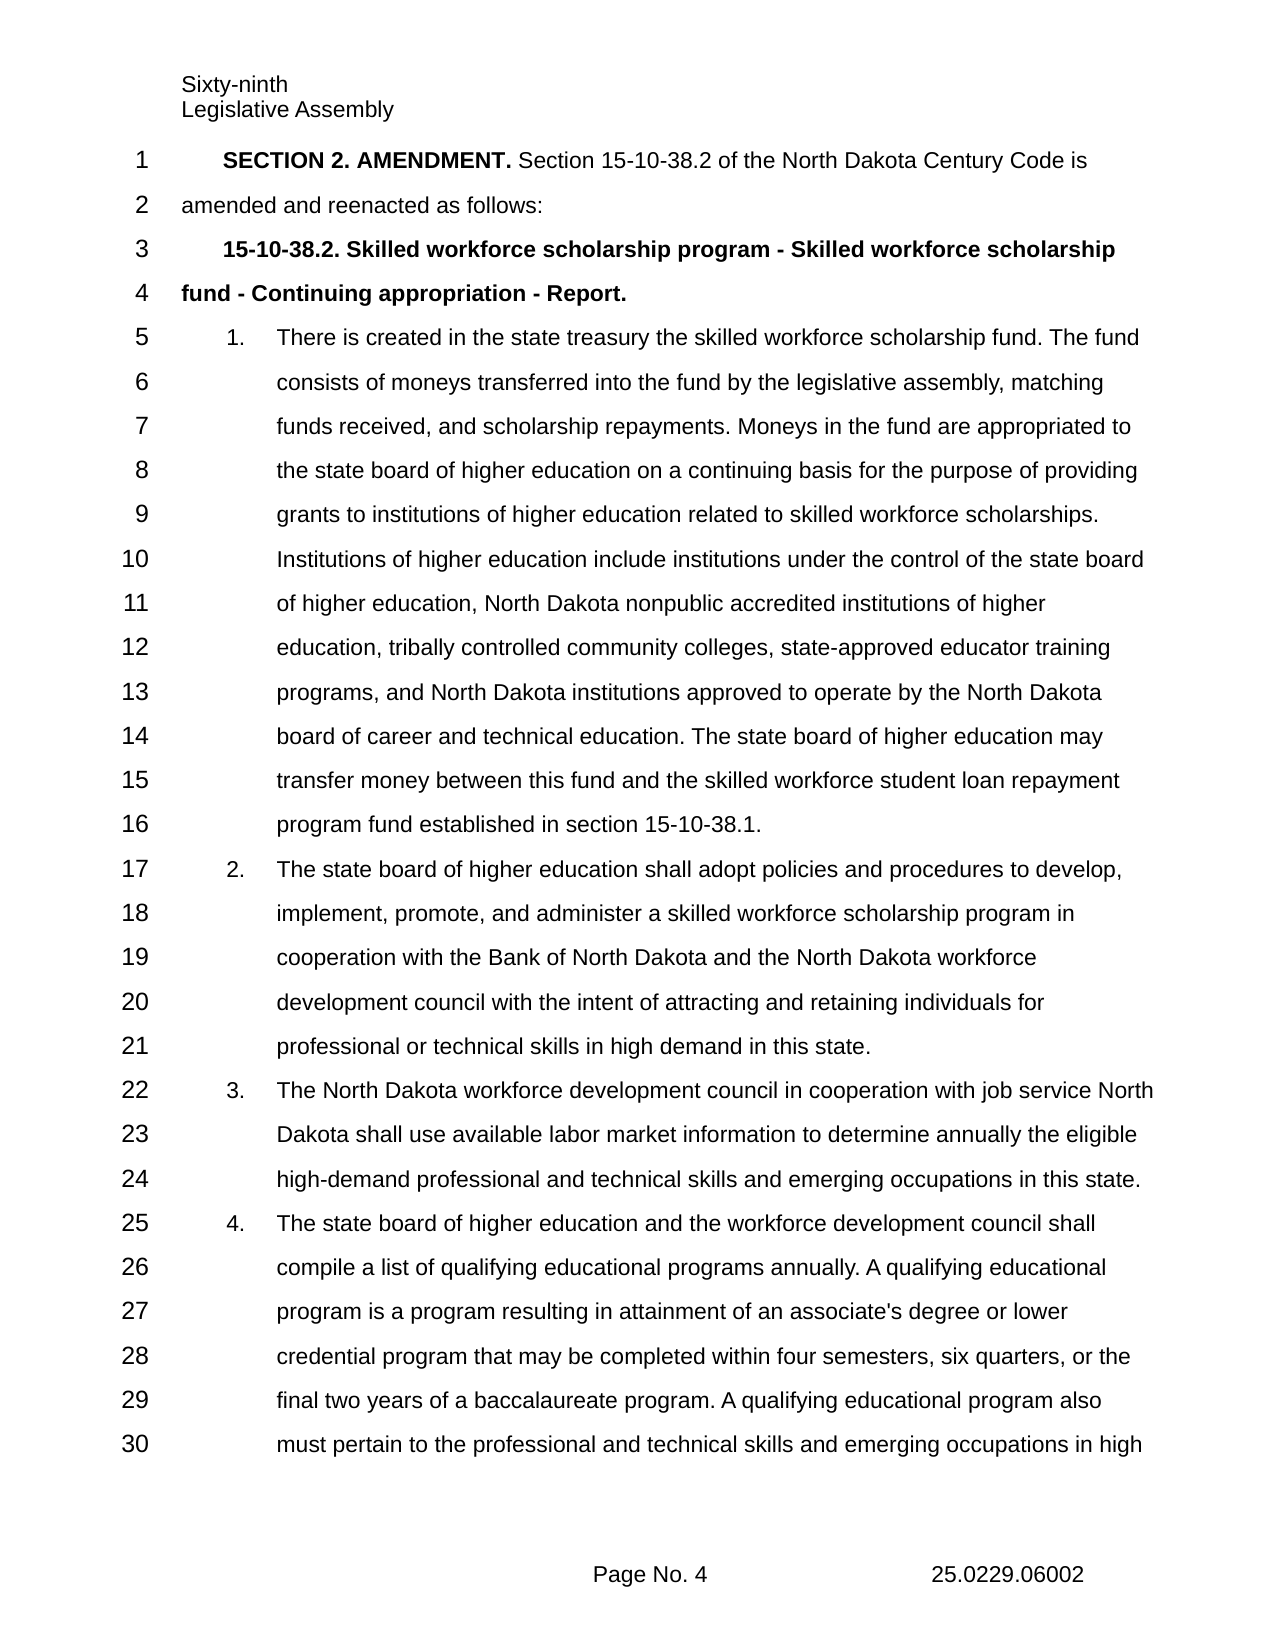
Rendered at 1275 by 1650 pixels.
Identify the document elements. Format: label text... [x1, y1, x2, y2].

text 4. The state board of higher education and the workforce development council shall compile a list of qualifying educational programs annually. A qualifying educational program is a program resulting in attainment of an associate's degree or lower credential program that may be completed within four semesters, six quarters, or the final two years of a baccalaureate program. A qualifying educational program also must pertain to the professional and technical skills and emerging occupations in high [181, 1196, 1154, 1461]
text 2. The state board of higher education shall adopt policies and procedures to develop, implement, promote, and administer a skilled workforce scholarship program in cooperation with the Bank of North Dakota and the North Dakota workforce development council with the intent of attracting and retaining individuals for professional or technical skills in high demand in this state. [181, 842, 1154, 1063]
text 3. The North Dakota workforce development council in cooperation with job service North Dakota shall use available labor market information to determine annually the eligible high‑demand professional and technical skills and emerging occupations in this state. [181, 1063, 1154, 1196]
text SECTION 2. AMENDMENT. Section 15‑10‑38.2 of the North Dakota Century Code is amended and reenacted as follows: [181, 133, 1154, 222]
subtitle 15‑10‑38.2. Skilled workforce scholarship program ‑ Skilled workforce scholarship fund ‑ Continuing appropriation ‑ Report. [181, 222, 1154, 310]
text 1. There is created in the state treasury the skilled workforce scholarship fund. The fund consists of moneys transferred into the fund by the legislative assembly, matching funds received, and scholarship repayments. Moneys in the fund are appropriated to the state board of higher education on a continuing basis for the purpose of providing grants to institutions of higher education related to skilled workforce scholarships. Institutions of higher education include institutions under the control of the state board of higher education, North Dakota nonpublic accredited institutions of higher education, tribally controlled community colleges, state-approved educator training programs, and North Dakota institutions approved to operate by the North Dakota board of career and technical education. The state board of higher education may transfer money between this fund and the skilled workforce student loan repayment program fund established in section 15‑10‑38.1. [181, 310, 1154, 842]
